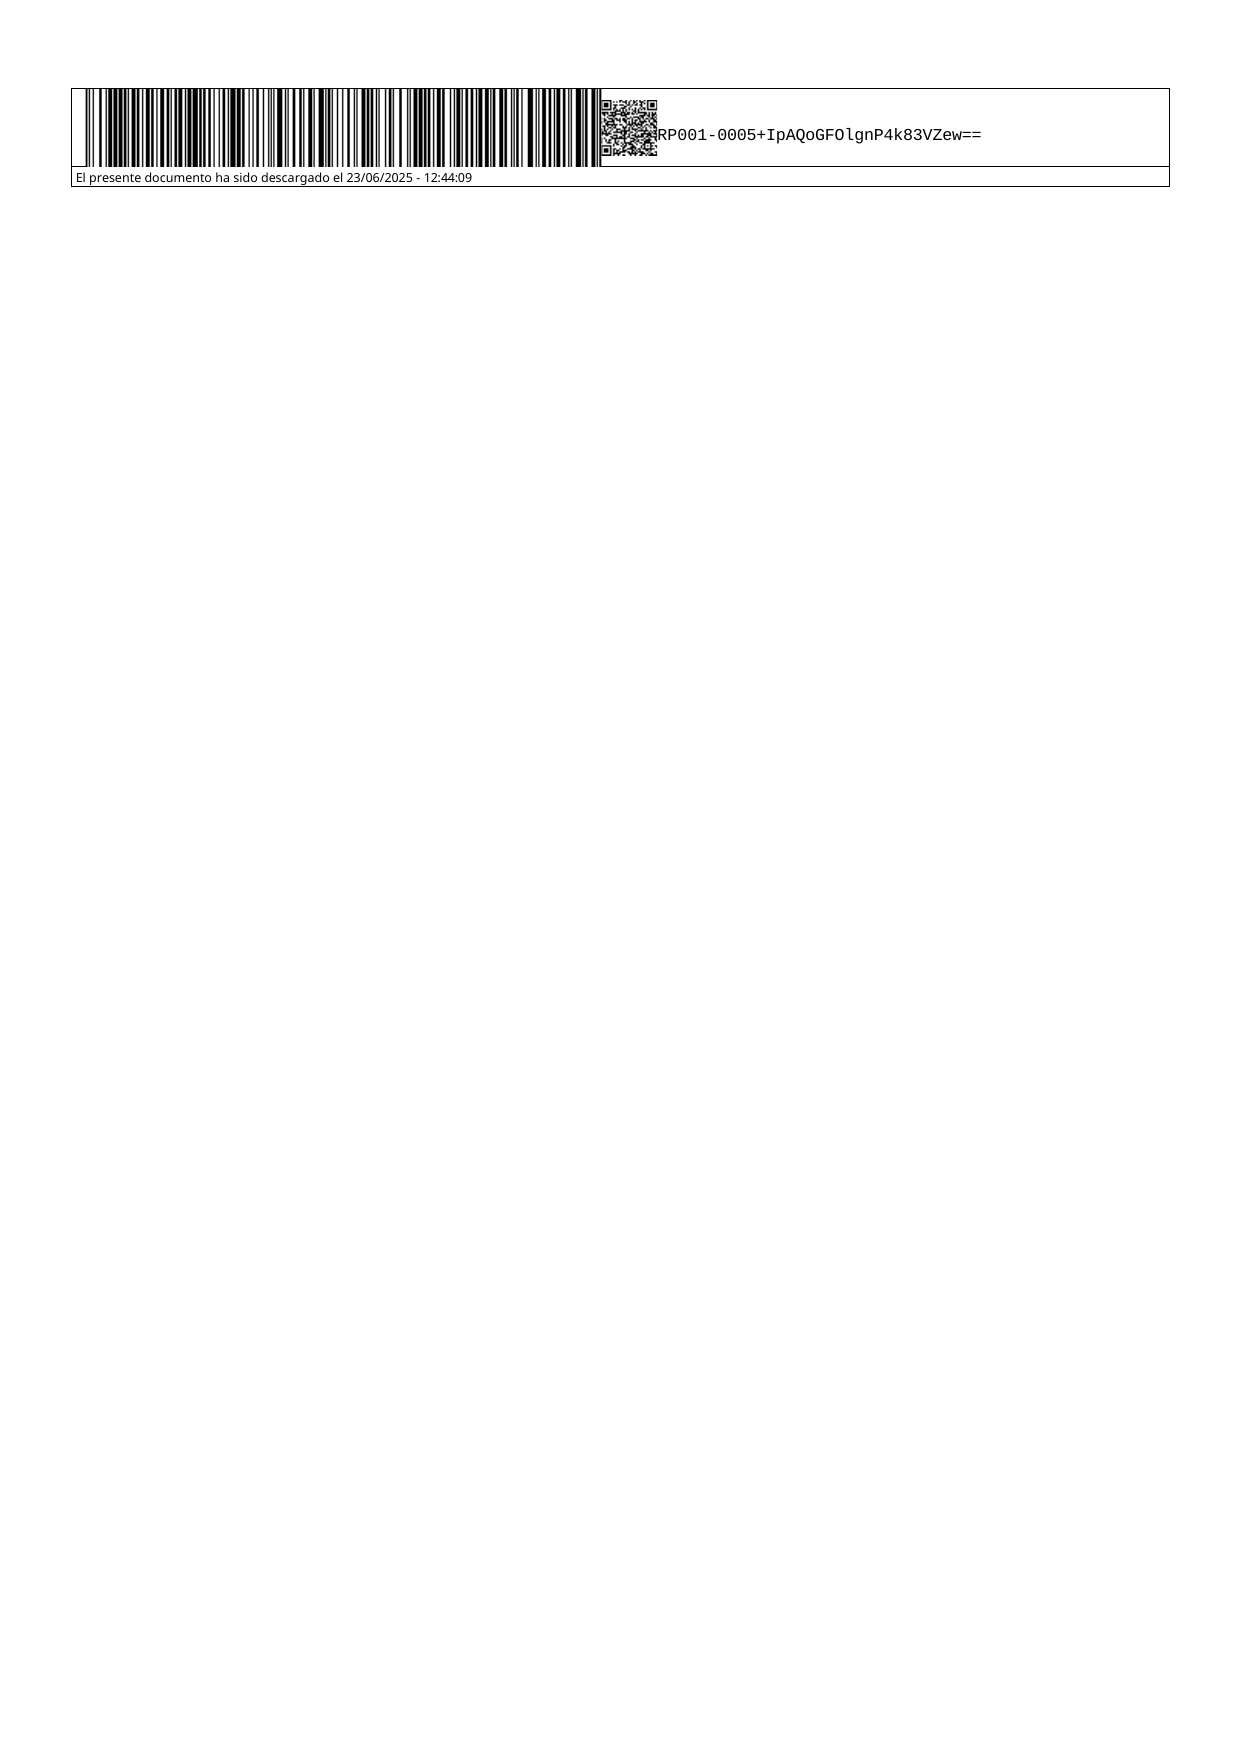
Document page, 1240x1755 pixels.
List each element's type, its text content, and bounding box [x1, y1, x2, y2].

table_cell RP001-0005+IpAQoGFOlgnP4k83VZew== [602, 89, 1169, 166]
table_cell El presente documento ha sido descargado el 23/06/2025 - 12:44:09 [72, 167, 1169, 186]
